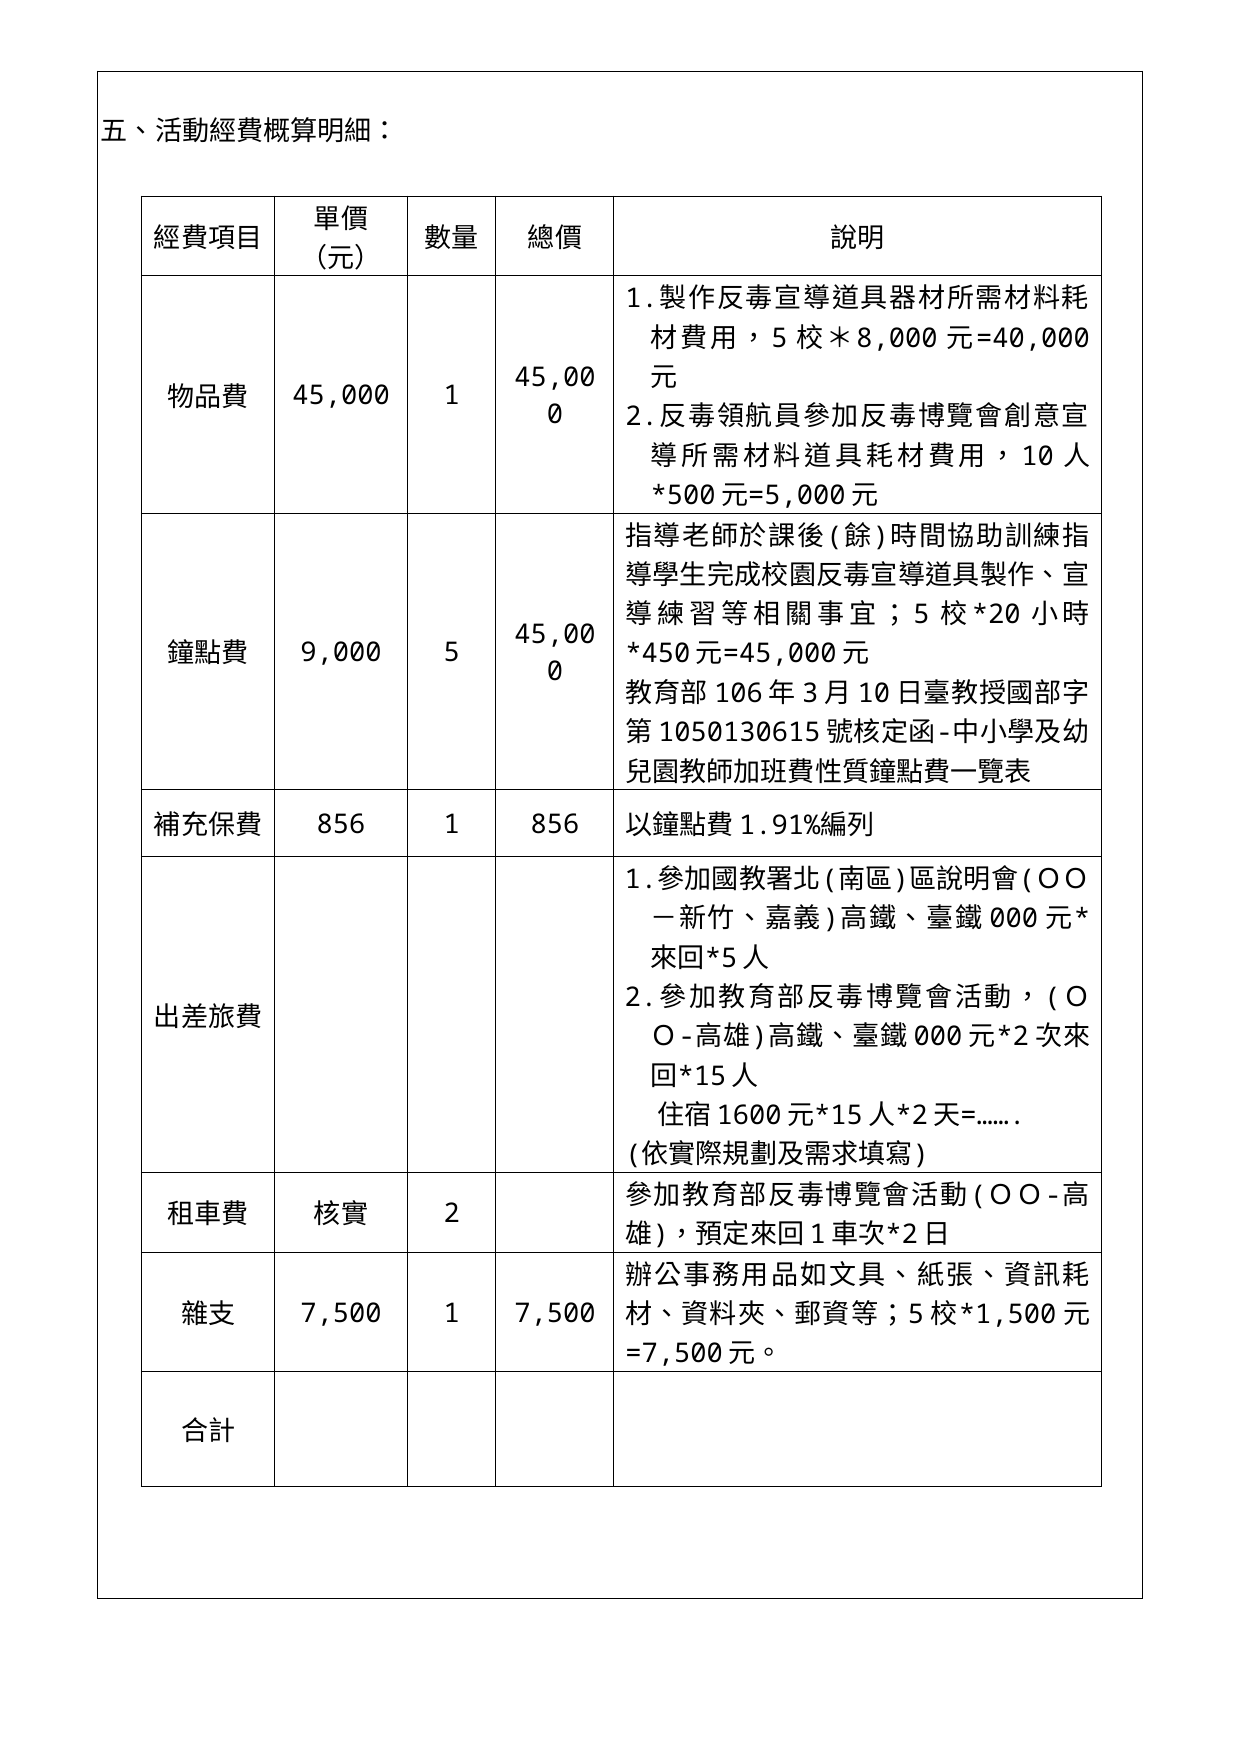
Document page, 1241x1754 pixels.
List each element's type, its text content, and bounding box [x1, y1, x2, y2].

table_cell 補充保費 [142, 790, 274, 856]
table_cell [496, 1372, 613, 1486]
table_cell 7,500 [275, 1253, 407, 1371]
table_cell 核實 [275, 1173, 407, 1252]
table_cell 五、活動經費概算明細： [98, 72, 1142, 1598]
table_header 經費項目 [142, 197, 274, 275]
table_cell [275, 1372, 407, 1486]
table_cell 45,000 [275, 276, 407, 512]
table_cell 1 [408, 790, 495, 856]
table_cell 鐘點費 [142, 514, 274, 789]
table_cell 指導老師於課後(餘)時間協助訓練指導學生完成校園反毒宣導道具製作、宣導練習等相關事宜；5校*20小時*450元=45,000元 教育部106年3月10日臺教授國部字第1050130615號核定函-中小學及幼兒園教師加班費性質鐘點費一覽表 [614, 514, 1101, 789]
table_cell [496, 857, 613, 1172]
table_cell 7,500 [496, 1253, 613, 1371]
table_cell 856 [496, 790, 613, 856]
table_cell [408, 857, 495, 1172]
table_header 總價 [496, 197, 613, 275]
table_cell 5 [408, 514, 495, 789]
table_cell 856 [275, 790, 407, 856]
table_cell 1.參加國教署北(南區)區說明會(ＯＯ－新竹、嘉義)高鐵、臺鐵000元*來回*5人 2.參加教育部反毒博覽會活動，(ＯＯ-高雄)高鐵、臺鐵000元*2次來回*15人 住宿1600元*15人*2天=……. (依實際規劃及需求填寫) [614, 857, 1101, 1172]
table_cell 1.製作反毒宣導道具器材所需材料耗材費用，5校＊8,000元=40,000元 2.反毒領航員參加反毒博覽會創意宣導所需材料道具耗材費用，10人*500元=5,000元 [614, 276, 1101, 512]
table_cell 45,000 [496, 514, 613, 789]
table_cell 1 [408, 276, 495, 512]
table_cell [496, 1173, 613, 1252]
table_header 數量 [408, 197, 495, 275]
table_cell 45,000 [496, 276, 613, 512]
table_cell 辦公事務用品如文具、紙張、資訊耗材、資料夾、郵資等；5校*1,500元=7,500元。 [614, 1253, 1101, 1371]
table_cell 雜支 [142, 1253, 274, 1371]
table_cell 參加教育部反毒博覽會活動(ＯＯ-高雄)，預定來回1車次*2日 [614, 1173, 1101, 1252]
table_header 說明 [614, 197, 1101, 275]
table_cell 1 [408, 1253, 495, 1371]
table_cell 2 [408, 1173, 495, 1252]
table_cell [614, 1372, 1101, 1486]
table_cell [408, 1372, 495, 1486]
table_cell 合計 [142, 1372, 274, 1486]
table_cell [275, 857, 407, 1172]
table_cell 出差旅費 [142, 857, 274, 1172]
table_cell 9,000 [275, 514, 407, 789]
table_cell 租車費 [142, 1173, 274, 1252]
table_cell 以鐘點費1.91%編列 [614, 790, 1101, 856]
table_header 單價（元） [275, 197, 407, 275]
table_cell 物品費 [142, 276, 274, 512]
